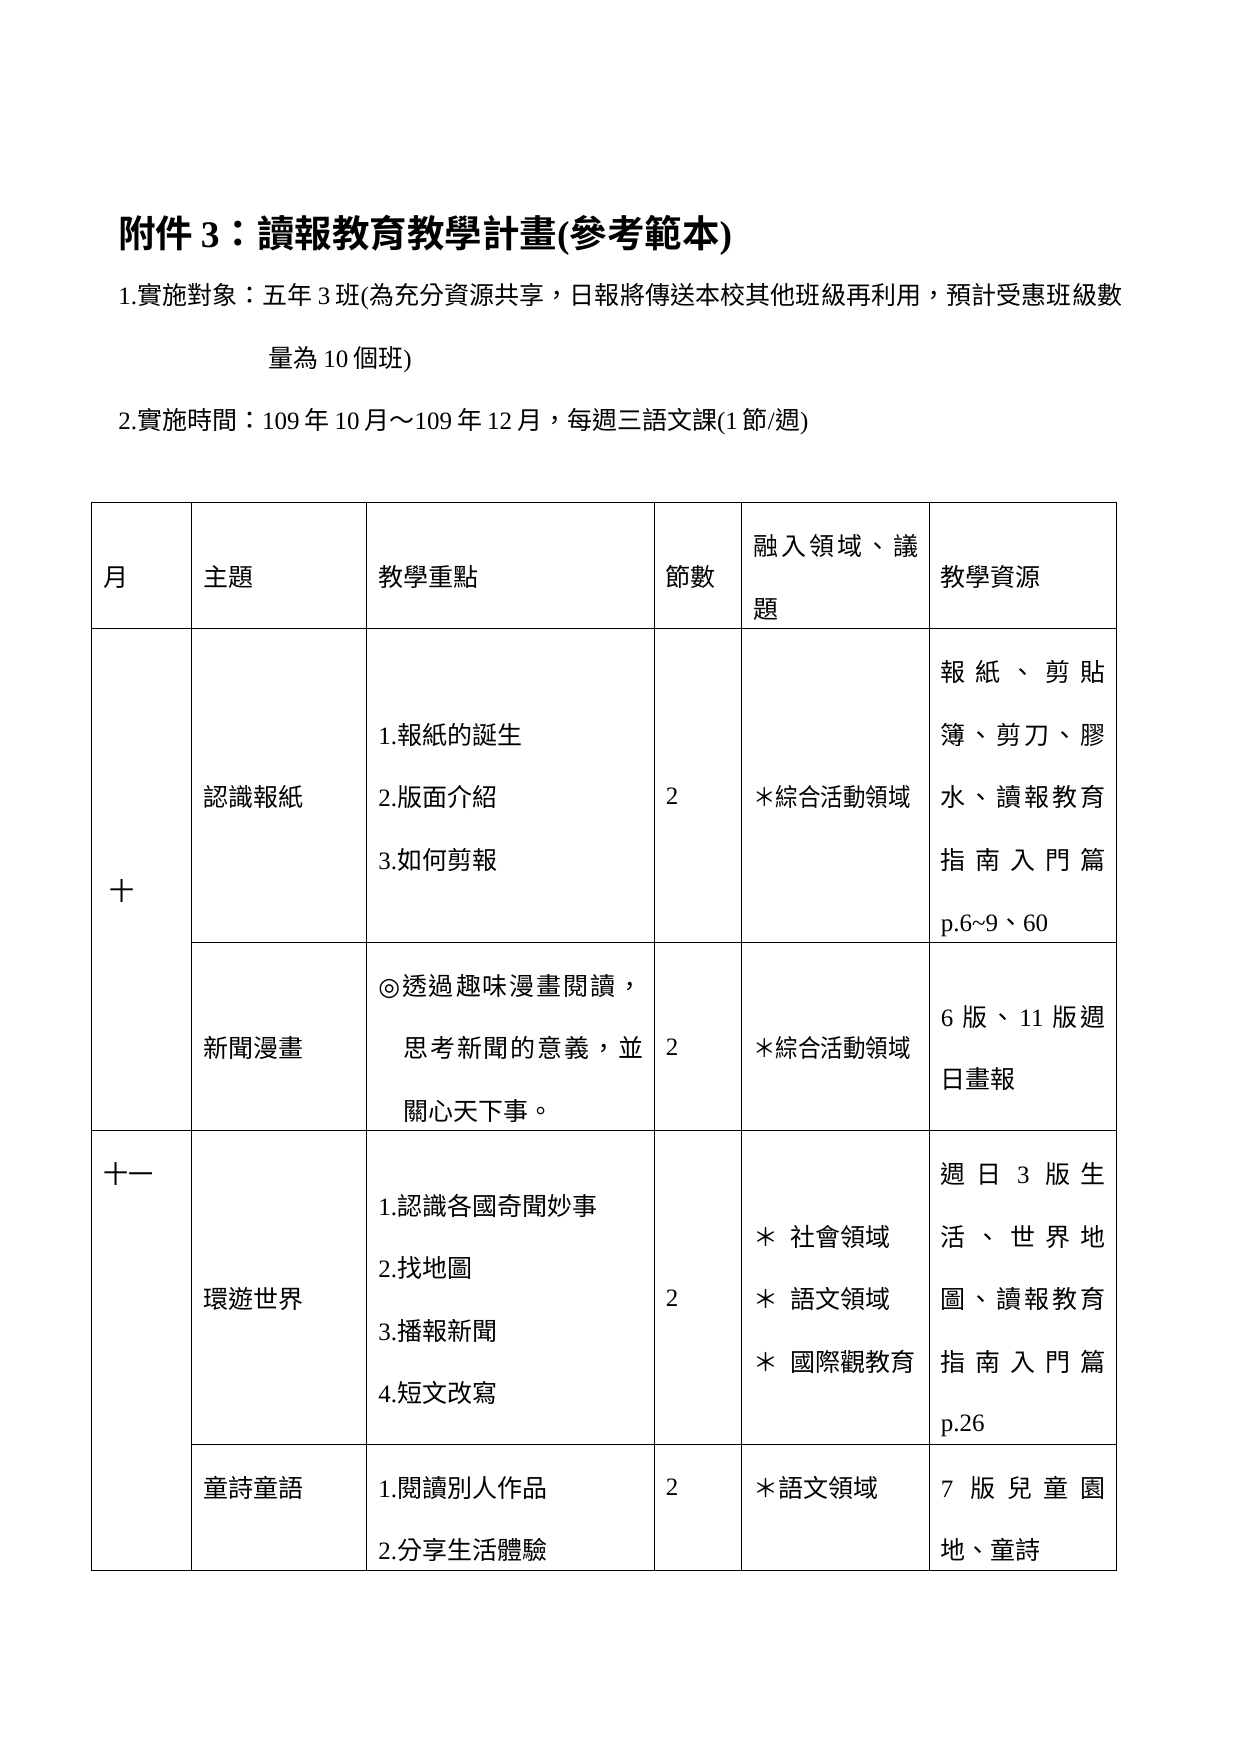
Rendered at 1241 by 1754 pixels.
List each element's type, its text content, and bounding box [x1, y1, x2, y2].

table_cell 2 [655, 1131, 741, 1444]
table_cell 報紙、剪貼簿、剪刀、膠水、讀報教育指南入門篇p.6~9、60 [930, 629, 1116, 942]
table_header 教學重點 [367, 503, 654, 628]
table_header 月 [92, 503, 191, 628]
table_cell 十一 [92, 1131, 191, 1570]
table_cell ◎透過趣味漫畫閱讀，思考新聞的意義，並關心天下事。 [367, 943, 654, 1130]
table_cell 7版兒童園地、童詩 [930, 1445, 1116, 1570]
table_cell ＊語文領域 [742, 1445, 929, 1570]
text 1.實施對象：五年3班(為充分資源共享，日報將傳送本校其他班級再利用，預計受惠班級數量為10個班) [118, 252, 1122, 377]
table_cell 十 [92, 629, 191, 1130]
table_cell 週日3版生活、世界地圖、讀報教育指南入門篇p.26 [930, 1131, 1116, 1444]
table_cell 環遊世界 [192, 1131, 366, 1444]
text 附件3：讀報教育教學計畫(參考範本) [118, 189, 1122, 252]
table_cell 2 [655, 1445, 741, 1570]
table_cell 2 [655, 943, 741, 1130]
table_header 融入領域、議題 [742, 503, 929, 628]
table_header 節數 [655, 503, 741, 628]
table_cell 新聞漫畫 [192, 943, 366, 1130]
table_cell 社會領域 語文領域 國際觀教育 [742, 1131, 929, 1444]
table_cell 2 [655, 629, 741, 942]
table_header 教學資源 [930, 503, 1116, 628]
table_cell 童詩童語 [192, 1445, 366, 1570]
text 2.實施時間：109年10月～109年12月，每週三語文課(1節/週) [118, 377, 1122, 439]
table_cell 1.閱讀別人作品 2.分享生活體驗 [367, 1445, 654, 1570]
table_cell ＊綜合活動領域 [742, 943, 929, 1130]
table_cell ＊綜合活動領域 [742, 629, 929, 942]
table_cell 認識報紙 [192, 629, 366, 942]
table_header 主題 [192, 503, 366, 628]
table_cell 1.報紙的誕生 2.版面介紹 3.如何剪報 [367, 629, 654, 942]
table_cell 6版、11版週日畫報 [930, 943, 1116, 1130]
table_cell 1.認識各國奇聞妙事 2.找地圖 3.播報新聞 4.短文改寫 [367, 1131, 654, 1444]
